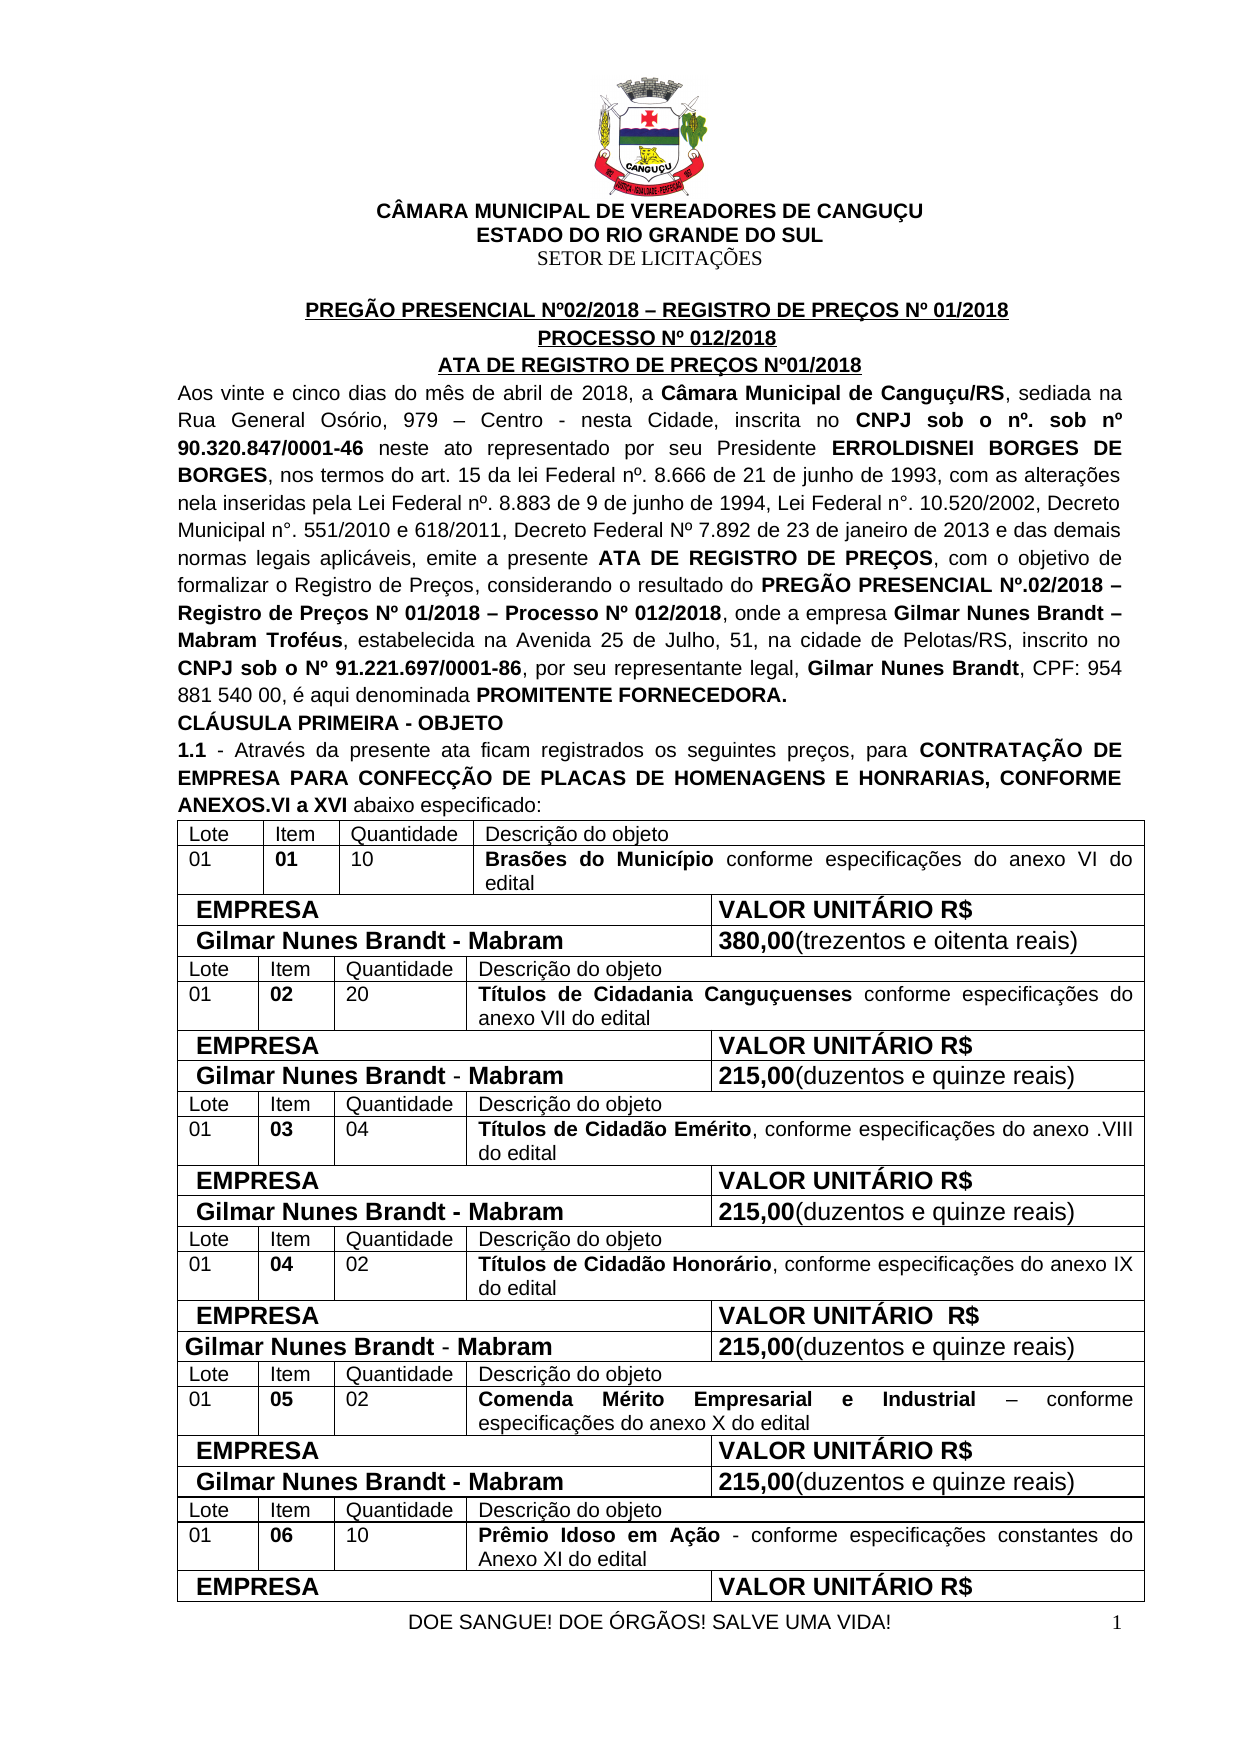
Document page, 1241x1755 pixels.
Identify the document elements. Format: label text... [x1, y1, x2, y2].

table_cell 02 [259, 982, 334, 1029]
table_cell VALOR UNITÁRIO R$ [712, 1571, 1144, 1601]
table_cell 02 [335, 1252, 466, 1300]
table_cell Títulos de Cidadão Emérito, conforme especificações do anexo .VIII do edital [467, 1117, 1144, 1165]
table_cell 01 [264, 846, 339, 894]
table_header Lote [178, 821, 263, 845]
table_cell 20 [335, 982, 466, 1029]
table_cell EMPRESA [178, 1031, 711, 1060]
table_cell VALOR UNITÁRIO R$ [712, 1301, 1144, 1331]
text PROCESSO Nº 012/2018 [192, 325, 1122, 349]
table_cell Item [259, 1227, 334, 1251]
table_header Quantidade [340, 821, 473, 845]
table_cell 04 [335, 1117, 466, 1165]
table_cell Quantidade [335, 1498, 466, 1521]
table_cell Gilmar Nunes Brandt - Mabram [178, 1332, 711, 1361]
text PREGÃO PRESENCIAL Nº02/2018 – REGISTRO DE PREÇOS Nº 01/2018 [192, 298, 1122, 322]
table_cell EMPRESA [178, 895, 711, 925]
table_cell Quantidade [335, 957, 466, 981]
table_cell Títulos de Cidadão Honorário, conforme especificações do anexo IX do edital [467, 1252, 1144, 1300]
table_cell Quantidade [335, 1092, 466, 1116]
table_cell Item [259, 1498, 334, 1521]
text ATA DE REGISTRO DE PREÇOS Nº01/2018 [177, 353, 1122, 377]
table_cell Lote [178, 1092, 258, 1116]
table_cell Prêmio Idoso em Ação - conforme especificações constantes do Anexo XI do edital [467, 1523, 1144, 1570]
table_cell EMPRESA [178, 1166, 711, 1195]
table_cell 215,00(duzentos e quinze reais) [712, 1332, 1144, 1361]
text Aos vinte e cinco dias do mês de abril de 2018, a Câmara Municipal de Canguçu/RS, sediada na Rua General Osório, 979 – Centro - nesta Cidade, inscrita no CNPJ sob o nº. sob nº 90.320.847/0001-46 neste ato representado por seu Presidente ERROLDISNEI BORGES DE BORGES, nos termos do art. 15 da lei Federal nº. 8.666 de 21 de junho de 1993, com as alterações nela inseridas pela Lei Federal nº. 8.883 de 9 de junho de 1994, Lei Federal n°. 10.520/2002, Decreto Municipal n°. 551/2010 e 618/2011, Decreto Federal Nº 7.892 de 23 de janeiro de 2013 e das demais normas legais aplicáveis, emite a presente ATA DE REGISTRO DE PREÇOS, com o objetivo de formalizar o Registro de Preços, considerando o resultado do PREGÃO PRESENCIAL Nº.02/2018 – Registro de Preços Nº 01/2018 – Processo Nº 012/2018, onde a empresa Gilmar Nunes Brandt – Mabram Troféus, estabelecida na Avenida 25 de Julho, 51, na cidade de Pelotas/RS, inscrito no CNPJ sob o Nº 91.221.697/0001-86, por seu representante legal, Gilmar Nunes Brandt, CPF: 954 881 540 00, é aqui denominada PROMITENTE FORNECEDORA. [177, 380, 1122, 707]
table_cell Gilmar Nunes Brandt - Mabram [178, 1061, 711, 1091]
table_cell VALOR UNITÁRIO R$ [712, 1031, 1144, 1060]
table_cell 04 [259, 1252, 334, 1300]
table_cell Títulos de Cidadania Canguçuenses conforme especificações do anexo VII do edital [467, 982, 1144, 1029]
table_cell Quantidade [335, 1227, 466, 1251]
table_cell EMPRESA [178, 1436, 711, 1466]
table_cell 01 [178, 1252, 258, 1300]
table_cell 380,00(trezentos e oitenta reais) [712, 926, 1144, 956]
table_cell Descrição do objeto [467, 1092, 1144, 1116]
table_cell 10 [335, 1523, 466, 1570]
table_cell Lote [178, 1362, 258, 1386]
table_header Item [264, 821, 339, 845]
table_cell Descrição do objeto [467, 957, 1144, 981]
table_cell Lote [178, 957, 258, 981]
table_cell EMPRESA [178, 1301, 711, 1331]
table_cell Item [259, 957, 334, 981]
table_cell 10 [340, 846, 473, 894]
table_cell VALOR UNITÁRIO R$ [712, 895, 1144, 925]
table_cell 01 [178, 1387, 258, 1435]
table_cell Quantidade [335, 1362, 466, 1386]
table_cell Gilmar Nunes Brandt - Mabram [178, 1196, 711, 1226]
table_cell Gilmar Nunes Brandt - Mabram [178, 926, 711, 956]
table_cell 215,00(duzentos e quinze reais) [712, 1061, 1144, 1091]
text 1.1 - Através da presente ata ficam registrados os seguintes preços, para CONTRATAÇÃO DE EMPRESA PARA CONFECÇÃO DE PLACAS DE HOMENAGENS E HONRARIAS, CONFORME ANEXOS.VI a XVI abaixo especificado: [177, 738, 1122, 817]
table_cell Gilmar Nunes Brandt - Mabram [178, 1467, 711, 1496]
table_cell 05 [259, 1387, 334, 1435]
table_cell VALOR UNITÁRIO R$ [712, 1436, 1144, 1466]
table_cell 215,00(duzentos e quinze reais) [712, 1196, 1144, 1226]
table_cell 03 [259, 1117, 334, 1165]
table_cell 01 [178, 846, 263, 894]
table_cell Descrição do objeto [467, 1227, 1144, 1251]
table_cell Lote [178, 1498, 258, 1521]
table_cell 06 [259, 1523, 334, 1570]
table_header Descrição do objeto [474, 821, 1144, 845]
table_cell Descrição do objeto [467, 1362, 1144, 1386]
table_cell VALOR UNITÁRIO R$ [712, 1166, 1144, 1195]
table_cell 215,00(duzentos e quinze reais) [712, 1467, 1144, 1496]
subtitle CLÁUSULA PRIMEIRA - OBJETO [177, 710, 1122, 734]
table_cell 01 [178, 982, 258, 1029]
table_cell Lote [178, 1227, 258, 1251]
table_cell Brasões do Município conforme especificações do anexo VI do edital [474, 846, 1144, 894]
table_cell Item [259, 1362, 334, 1386]
table_cell EMPRESA [178, 1571, 711, 1601]
table_cell 01 [178, 1523, 258, 1570]
table_cell Descrição do objeto [467, 1498, 1144, 1521]
table_cell Comenda Mérito Empresarial e Industrial – conforme especificações do anexo X do edital [467, 1387, 1144, 1435]
table_cell Item [259, 1092, 334, 1116]
table_cell 01 [178, 1117, 258, 1165]
table_cell 02 [335, 1387, 466, 1435]
